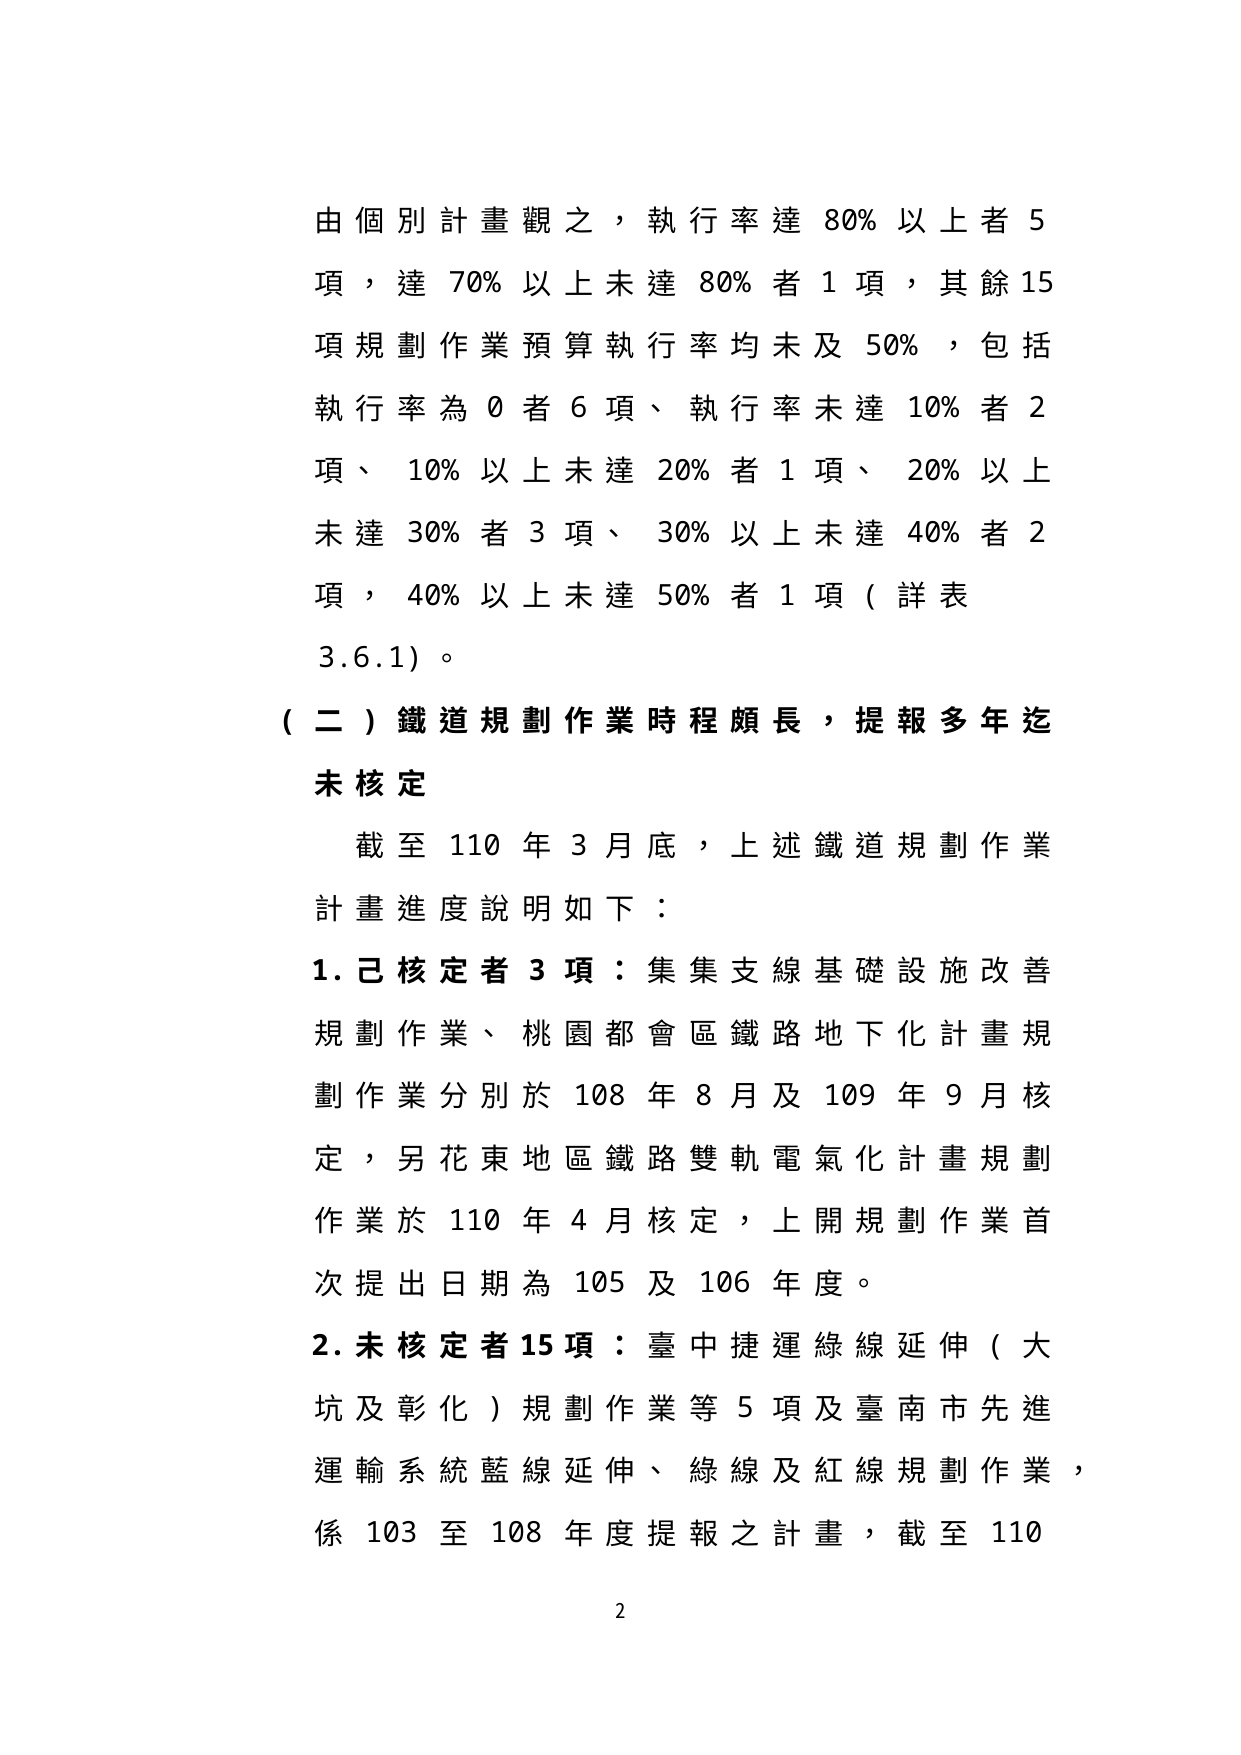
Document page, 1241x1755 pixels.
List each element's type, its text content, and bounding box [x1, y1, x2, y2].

text 截至110年3月底，上述鐵道規劃作業計畫進度說明如下： [271, 802, 1058, 927]
text 1.己核定者3項：集集支線基礎設施改善規劃作業、桃園都會區鐵路地下化計畫規劃作業分別於108年8月及109年9月核定，另花東地區鐵路雙軌電氣化計畫規劃作業於110年4月核定，上開規劃作業首次提出日期為105及106年度。 [271, 927, 1058, 1302]
text 由個別計畫觀之，執行率達80%以上者5項，達70%以上未達80%者1項，其餘15項規劃作業預算執行率均未及50%，包括執行率為0者6項、執行率未達10%者2項、10%以上未達20%者1項、20%以上未達30%者3項、30%以上未達40%者2項，40%以上未達50%者1項(詳表3.6.1)。 [283, 177, 1058, 677]
text 2.未核定者15項：臺中捷運綠線延伸(大坑及彰化)規劃作業等5項及臺南市先進運輸系統藍線延伸、綠線及紅線規劃作業，係103至108年度提報之計畫，截至110年3月底仍處於可行性研究階段；桃園綠線延伸至中壢規劃作業等9項及臺南市先進運輸系統藍線規劃作業係100至108年間提報之計畫，截至110年3月底仍處於綜合規劃階段。 [271, 1302, 1058, 1552]
text (二)鐵道規劃作業時程頗長，提報多年迄未核定 [242, 677, 1058, 802]
